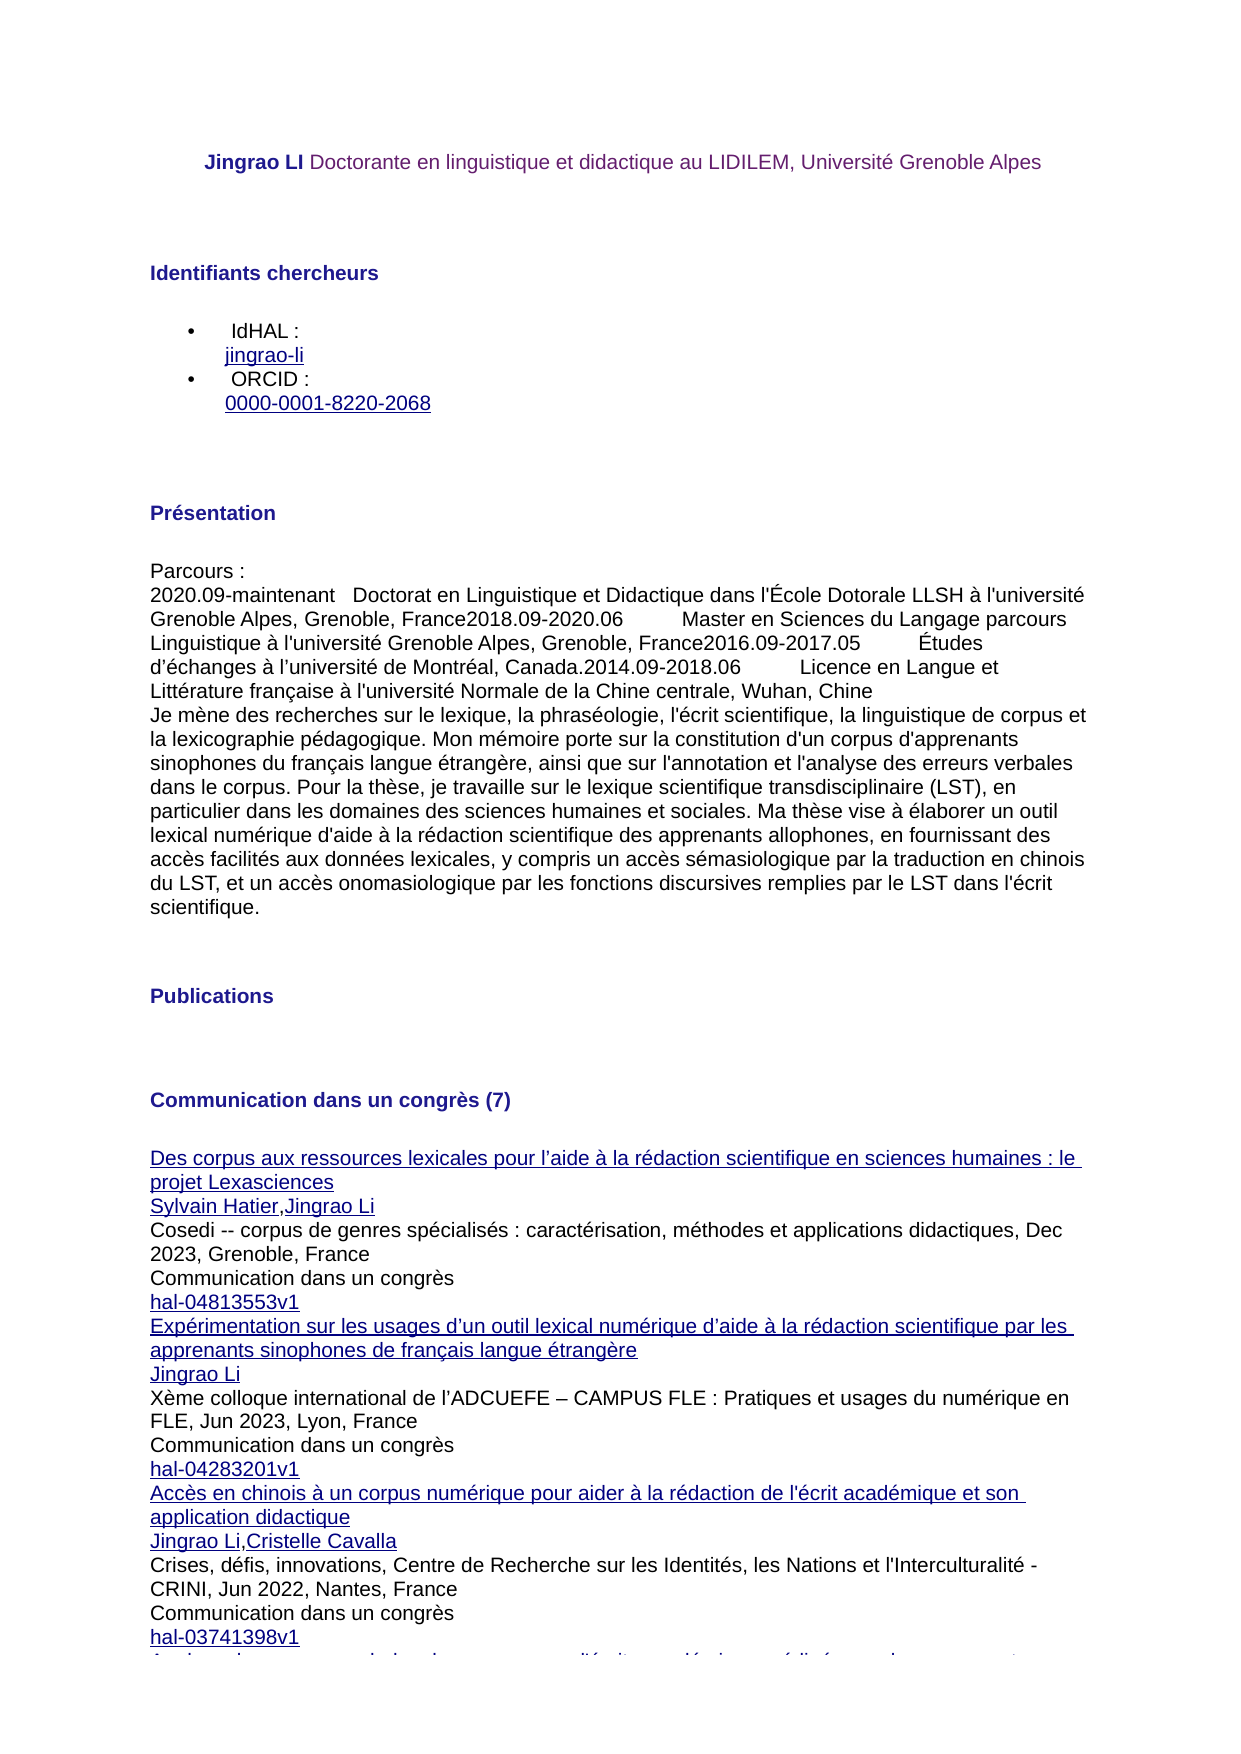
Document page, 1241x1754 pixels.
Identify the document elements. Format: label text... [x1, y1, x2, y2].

list ORCID : [187, 367, 1090, 391]
subtitle Publications [150, 984, 1090, 1008]
subtitle Jingrao LI Doctorante en linguistique et didactique au LIDILEM, Université Grenoble Alpes [150, 150, 1090, 174]
text Je mène des recherches sur le lexique, la phraséologie, l'écrit scientifique, la linguistique de corpus et la lexicographie pédagogique. Mon mémoire porte sur la constitution d'un corpus d'apprenants sinophones du français langue étrangère, ainsi que sur l'annotation et l'analyse des erreurs verbales dans le corpus. Pour la thèse, je travaille sur le lexique scientifique transdisciplinaire (LST), en particulier dans les domaines des sciences humaines et sociales. Ma thèse vise à élaborer un outil lexical numérique d'aide à la rédaction scientifique des apprenants allophones, en fournissant des accès facilités aux données lexicales, y compris un accès sémasiologique par la traduction en chinois du LST, et un accès onomasiologique par les fonctions discursives remplies par le LST dans l'écrit scientifique. [150, 703, 1090, 919]
text Parcours : [150, 559, 1090, 583]
list 0000-0001-8220-2068 [187, 391, 1090, 414]
table_cell Expérimentation sur les usages d’un outil lexical numérique d’aide à la rédaction scientifique par les apprenants sinophones de français langue étrangère Jingrao Li Xème colloque international de l’ADCUEFE – CAMPUS FLE : Pratiques et usages du numérique en FLE, Jun 2023, Lyon, France Communication dans un congrès hal-04283201v1 [150, 1314, 1090, 1481]
subtitle Communication dans un congrès (7) [150, 1087, 1090, 1111]
list jingrao-li [187, 343, 1090, 367]
table_cell Accès en chinois à un corpus numérique pour aider à la rédaction de l'écrit académique et son application didactique Jingrao Li,Cristelle Cavalla Crises, défis, innovations, Centre de Recherche sur les Identités, les Nations et l'Interculturalité - CRINI, Jun 2022, Nantes, France Communication dans un congrès hal-03741398v1 [150, 1481, 1090, 1649]
table_header Des corpus aux ressources lexicales pour l’aide à la rédaction scientifique en sciences humaines : le projet Lexasciences Sylvain Hatier,Jingrao Li Cosedi -- corpus de genres spécialisés : caractérisation, méthodes et applications didactiques, Dec 2023, Grenoble, France Communication dans un congrès hal-04813553v1 [150, 1146, 1090, 1313]
subtitle Identifiants chercheurs [150, 260, 1090, 284]
subtitle Présentation [150, 501, 1090, 525]
list IdHAL : [187, 319, 1090, 343]
text 2020.09-maintenant Doctorat en Linguistique et Didactique dans l'École Dotorale LLSH à l'université Grenoble Alpes, Grenoble, France2018.09-2020.06 Master en Sciences du Langage parcours Linguistique à l'université Grenoble Alpes, Grenoble, France2016.09-2017.05 Études d’échanges à l’université de Montréal, Canada.2014.09-2018.06 Licence en Langue et Littérature française à l'université Normale de la Chine centrale, Wuhan, Chine [150, 583, 1090, 703]
